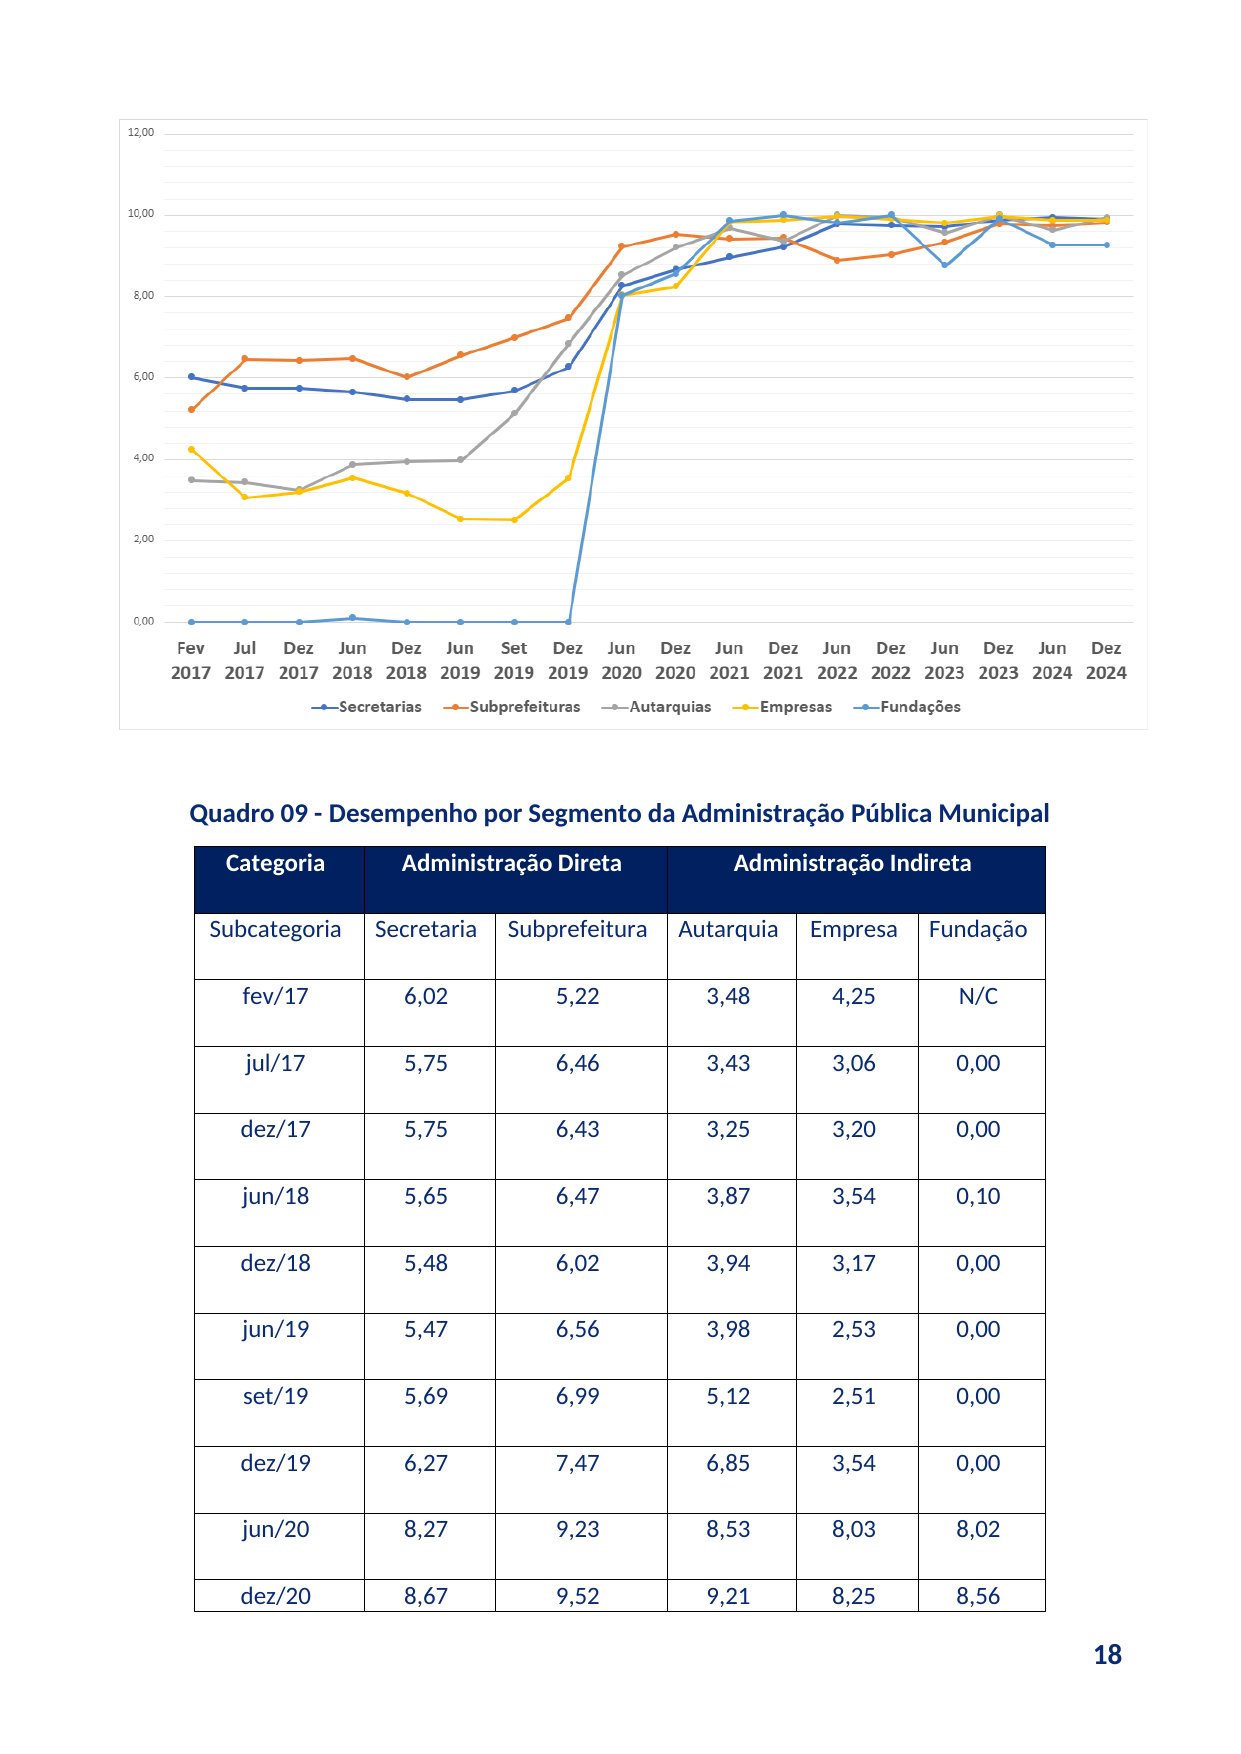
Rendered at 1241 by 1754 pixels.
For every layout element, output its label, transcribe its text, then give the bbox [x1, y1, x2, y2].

table_cell 6,46 [496, 1047, 667, 1113]
table_cell jun/20 [195, 1514, 364, 1579]
table_header Administração Indireta [668, 847, 1045, 913]
table_cell 3,54 [797, 1180, 918, 1246]
table_cell Empresa [797, 914, 918, 979]
table_cell 3,94 [668, 1247, 796, 1313]
table_cell dez/18 [195, 1247, 364, 1313]
table_cell dez/20 [195, 1580, 364, 1611]
table_cell 8,03 [797, 1514, 918, 1579]
table_header Categoria [195, 847, 364, 913]
table_cell 6,02 [365, 980, 495, 1046]
table_cell 4,25 [797, 980, 918, 1046]
table_cell 5,75 [365, 1114, 495, 1179]
table_cell 8,56 [919, 1580, 1045, 1611]
table_cell 8,02 [919, 1514, 1045, 1579]
table_cell jul/17 [195, 1047, 364, 1113]
table_cell 2,51 [797, 1380, 918, 1446]
table_cell set/19 [195, 1380, 364, 1446]
table_cell 6,56 [496, 1314, 667, 1379]
table_cell jun/18 [195, 1180, 364, 1246]
table_cell 0,00 [919, 1047, 1045, 1113]
table_cell 0,00 [919, 1447, 1045, 1513]
table_cell 8,67 [365, 1580, 495, 1611]
table_cell 6,85 [668, 1447, 796, 1513]
table_cell 3,17 [797, 1247, 918, 1313]
table_cell Autarquia [668, 914, 796, 979]
table_cell N/C [919, 980, 1045, 1046]
table_cell fev/17 [195, 980, 364, 1046]
table_cell 3,43 [668, 1047, 796, 1113]
table_cell 3,98 [668, 1314, 796, 1379]
table_cell 0,00 [919, 1314, 1045, 1379]
table_cell 8,27 [365, 1514, 495, 1579]
table_cell 5,65 [365, 1180, 495, 1246]
table_cell 0,00 [919, 1114, 1045, 1179]
table_cell 0,00 [919, 1247, 1045, 1313]
table_cell jun/19 [195, 1314, 364, 1379]
table_cell 3,54 [797, 1447, 918, 1513]
table_cell 3,25 [668, 1114, 796, 1179]
table_cell 6,47 [496, 1180, 667, 1246]
table_cell 5,12 [668, 1380, 796, 1446]
table_cell Fundação [919, 914, 1045, 979]
table_cell 5,22 [496, 980, 667, 1046]
table_cell 5,69 [365, 1380, 495, 1446]
table_cell 3,20 [797, 1114, 918, 1179]
table_cell 0,10 [919, 1180, 1045, 1246]
table_cell 3,48 [668, 980, 796, 1046]
table_cell 9,52 [496, 1580, 667, 1611]
table_cell 6,99 [496, 1380, 667, 1446]
table_cell 9,23 [496, 1514, 667, 1579]
table_cell 5,75 [365, 1047, 495, 1113]
table_cell dez/17 [195, 1114, 364, 1179]
table_cell Secretaria [365, 914, 495, 979]
table_cell 8,53 [668, 1514, 796, 1579]
text Quadro 09 - Desempenho por Segmento da Administração Pública Municipal [118, 796, 1122, 829]
table_cell 3,87 [668, 1180, 796, 1246]
table_cell 7,47 [496, 1447, 667, 1513]
table_cell 5,48 [365, 1247, 495, 1313]
table_cell dez/19 [195, 1447, 364, 1513]
table_cell 6,02 [496, 1247, 667, 1313]
table_cell 9,21 [668, 1580, 796, 1611]
table_cell 6,27 [365, 1447, 495, 1513]
table_header Administração Direta [365, 847, 667, 913]
table_cell 2,53 [797, 1314, 918, 1379]
table_cell 3,06 [797, 1047, 918, 1113]
table_cell 8,25 [797, 1580, 918, 1611]
table_cell Subcategoria [195, 914, 364, 979]
table_cell 6,43 [496, 1114, 667, 1179]
table_cell Subprefeitura [496, 914, 667, 979]
table_cell 5,47 [365, 1314, 495, 1379]
table_cell 0,00 [919, 1380, 1045, 1446]
